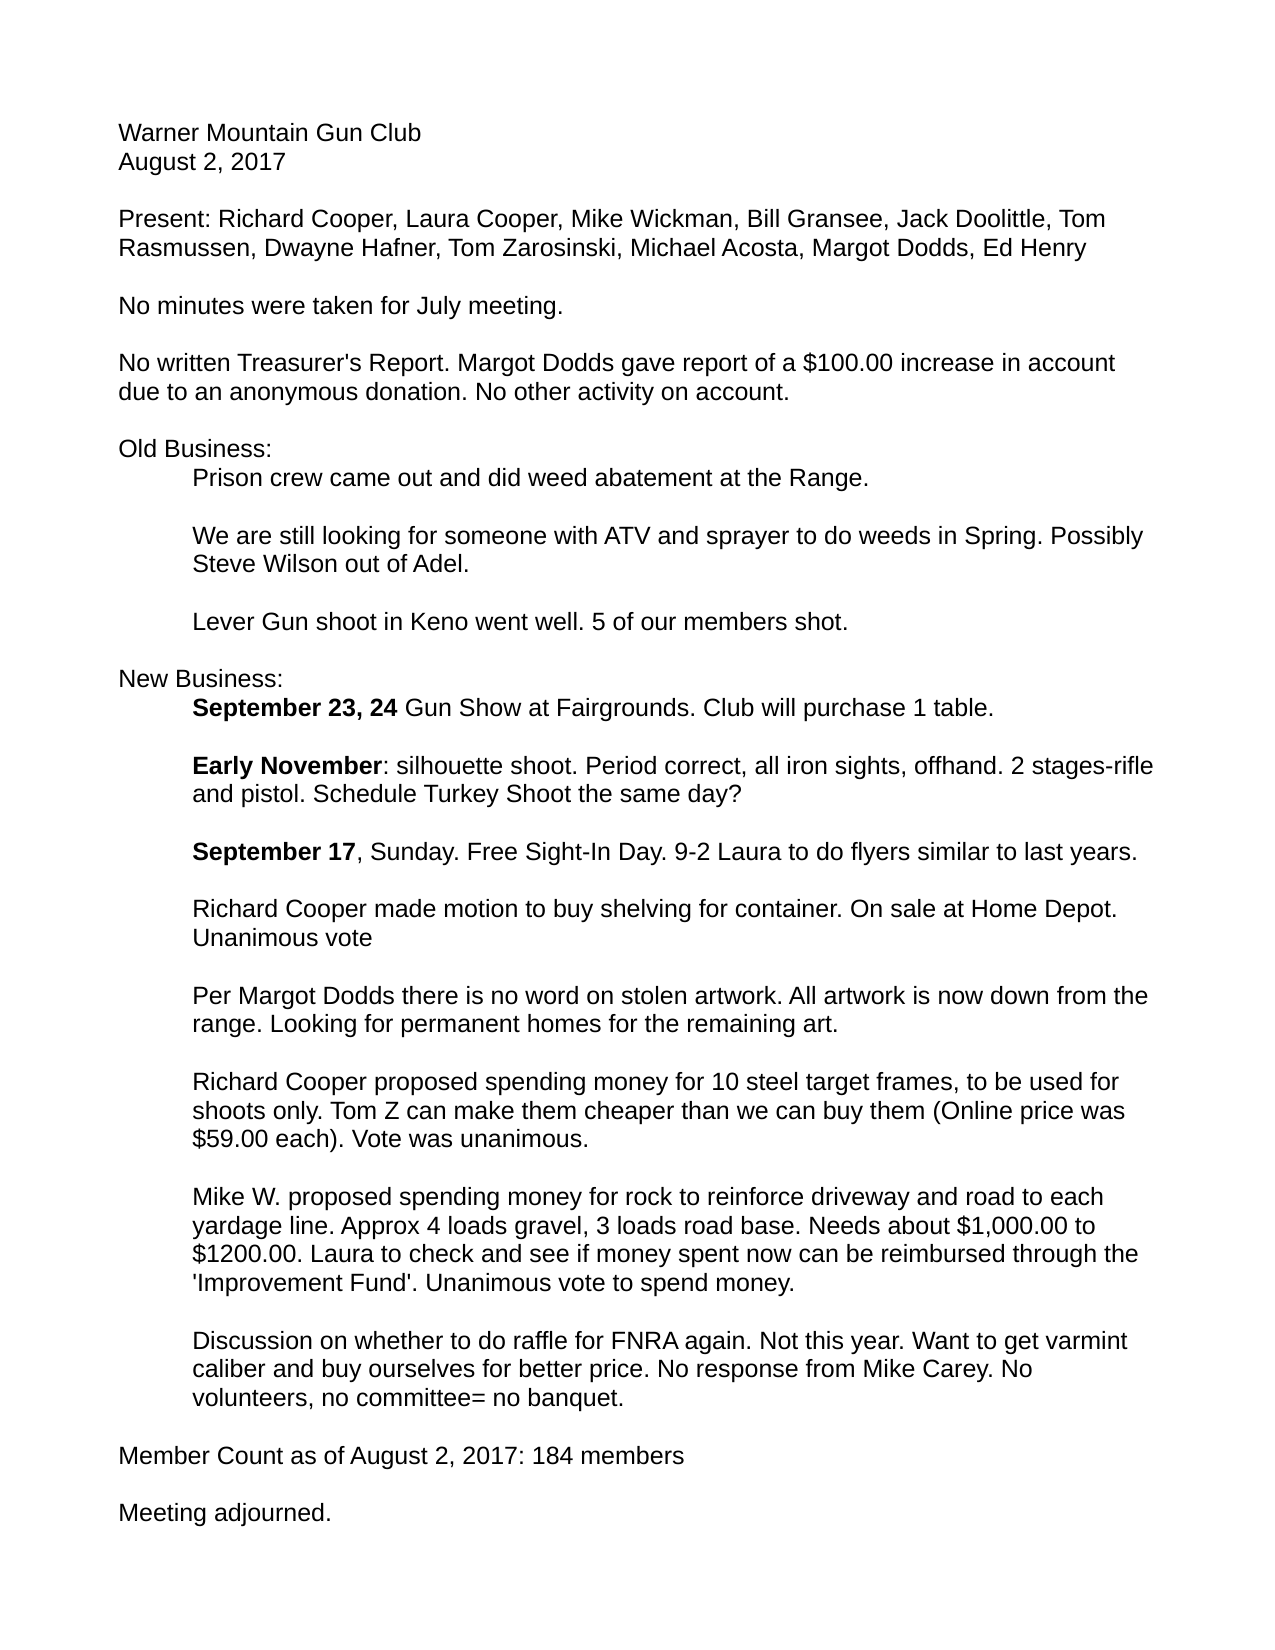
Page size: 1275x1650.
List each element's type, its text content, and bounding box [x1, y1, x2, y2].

text No minutes were taken for July meeting. [118, 291, 1157, 319]
text No written Treasurer's Report. Margot Dodds gave report of a $100.00 increase in account due to an anonymous donation. No other activity on account. [118, 348, 1157, 406]
text Lever Gun shoot in Keno went well. 5 of our members shot. [118, 607, 1157, 636]
text Warner Mountain Gun Club [118, 118, 1157, 147]
text Unanimous vote [118, 923, 1157, 952]
text Member Count as of August 2, 2017: 184 members [118, 1441, 1157, 1469]
text Early November: silhouette shoot. Period correct, all iron sights, offhand. 2 stages-rifle and pistol. Schedule Turkey Shoot the same day? [118, 751, 1157, 808]
text Per Margot Dodds there is no word on stolen artwork. All artwork is now down from the range. Looking for permanent homes for the remaining art. [118, 981, 1157, 1038]
text Old Business: [118, 434, 1157, 463]
text Richard Cooper proposed spending money for 10 steel target frames, to be used for shoots only. Tom Z can make them cheaper than we can buy them (Online price was $59.00 each). Vote was unanimous. [118, 1067, 1157, 1153]
text We are still looking for someone with ATV and sprayer to do weeds in Spring. Possibly [118, 521, 1157, 549]
text September 17, Sunday. Free Sight-In Day. 9-2 Laura to do flyers similar to last years. [118, 837, 1157, 866]
text Meeting adjourned. [118, 1498, 1157, 1527]
text New Business: [118, 664, 1157, 693]
text September 23, 24 Gun Show at Fairgrounds. Club will purchase 1 table. [118, 693, 1157, 722]
text Prison crew came out and did weed abatement at the Range. [118, 463, 1157, 492]
text Steve Wilson out of Adel. [118, 549, 1157, 578]
text Discussion on whether to do raffle for FNRA again. Not this year. Want to get varmint caliber and buy ourselves for better price. No response from Mike Carey. No volunteers, no committee= no banquet. [118, 1326, 1157, 1412]
text Richard Cooper made motion to buy shelving for container. On sale at Home Depot. [118, 894, 1157, 923]
text Mike W. proposed spending money for rock to reinforce driveway and road to each yardage line. Approx 4 loads gravel, 3 loads road base. Needs about $1,000.00 to $1200.00. Laura to check and see if money spent now can be reimbursed through the 'Improvement Fund'. Unanimous vote to spend money. [118, 1182, 1157, 1297]
text Present: Richard Cooper, Laura Cooper, Mike Wickman, Bill Gransee, Jack Doolittle, Tom Rasmussen, Dwayne Hafner, Tom Zarosinski, Michael Acosta, Margot Dodds, Ed Henry [118, 204, 1157, 262]
text August 2, 2017 [118, 147, 1157, 176]
